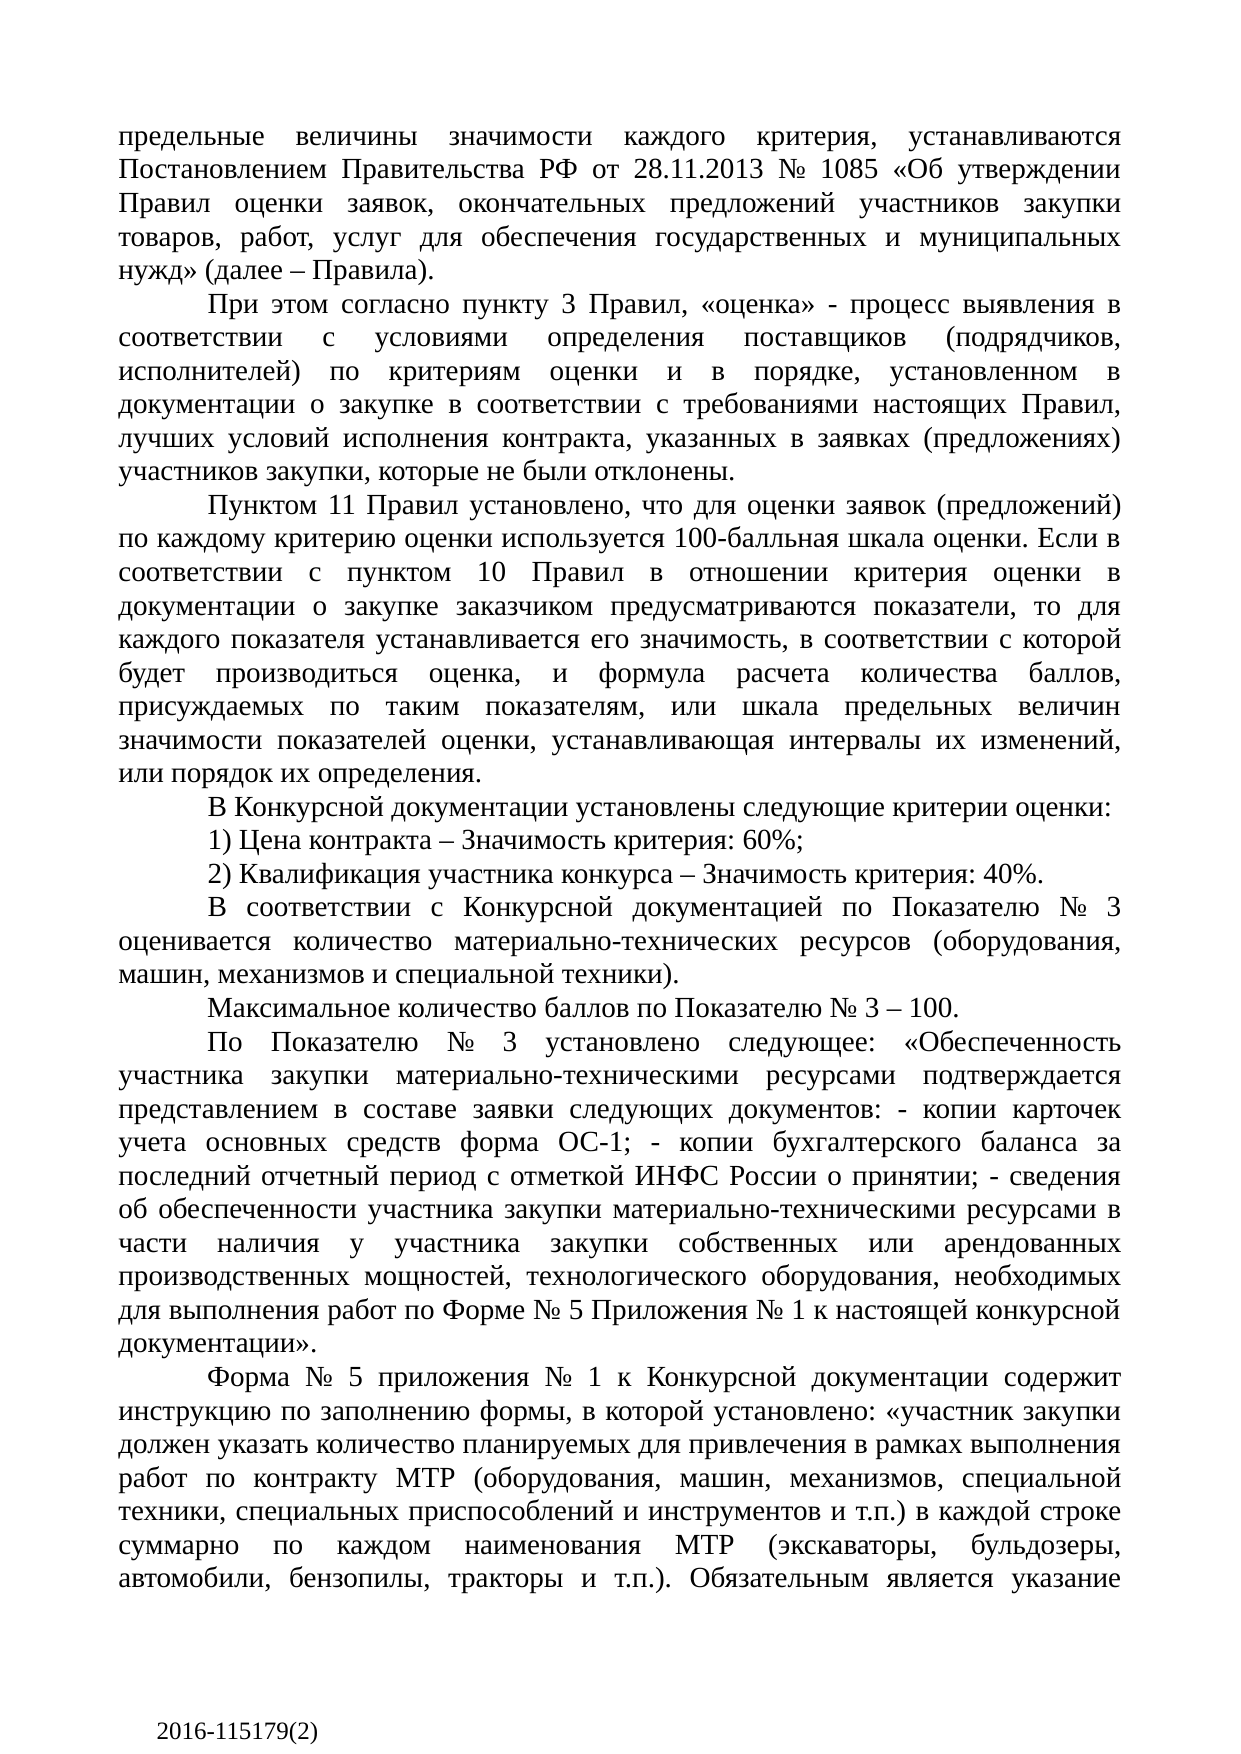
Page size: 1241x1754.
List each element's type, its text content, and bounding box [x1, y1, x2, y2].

text По Показателю № 3 установлено следующее: «Обеспеченность участника закупки материально-техническими ресурсами подтверждается представлением в составе заявки следующих документов: - копии карточек учета основных средств форма ОС-1; - копии бухгалтерского баланса за последний отчетный период с отметкой ИНФС России о принятии; - сведения об обеспеченности участника закупки материально-техническими ресурсами в части наличия у участника закупки собственных или арендованных производственных мощностей, технологического оборудования, необходимых для выполнения работ по Форме № 5 Приложения № 1 к настоящей конкурсной документации». [118, 1024, 1122, 1359]
text В Конкурсной документации установлены следующие критерии оценки: [118, 789, 1122, 822]
text При этом согласно пункту 3 Правил, «оценка» - процесс выявления в соответствии с условиями определения поставщиков (подрядчиков, исполнителей) по критериям оценки и в порядке, установленном в документации о закупке в соответствии с требованиями настоящих Правил, лучших условий исполнения контракта, указанных в заявках (предложениях) участников закупки, которые не были отклонены. [118, 286, 1122, 487]
text Форма № 5 приложения № 1 к Конкурсной документации содержит инструкцию по заполнению формы, в которой установлено: «участник закупки должен указать количество планируемых для привлечения в рамках выполнения работ по контракту МТР (оборудования, машин, механизмов, специальной техники, специальных приспособлений и инструментов и т.п.) в каждой строке суммарно по каждом наименования МТР (экскаваторы, бульдозеры, автомобили, бензопилы, тракторы и т.п.). Обязательным является указание [118, 1359, 1122, 1594]
text Пунктом 11 Правил установлено, что для оценки заявок (предложений) по каждому критерию оценки используется 100-балльная шкала оценки. Если в соответствии с пунктом 10 Правил в отношении критерия оценки в документации о закупке заказчиком предусматриваются показатели, то для каждого показателя устанавливается его значимость, в соответствии с которой будет производиться оценка, и формула расчета количества баллов, присуждаемых по таким показателям, или шкала предельных величин значимости показателей оценки, устанавливающая интервалы их изменений, или порядок их определения. [118, 487, 1122, 789]
text предельные величины значимости каждого критерия, устанавливаются Постановлением Правительства РФ от 28.11.2013 № 1085 «Об утверждении Правил оценки заявок, окончательных предложений участников закупки товаров, работ, услуг для обеспечения государственных и муниципальных нужд» (далее – Правила). [118, 118, 1122, 286]
text 1) Цена контракта – Значимость критерия: 60%; [118, 822, 1122, 856]
text 2) Квалификация участника конкурса – Значимость критерия: 40%. [118, 856, 1122, 889]
text Максимальное количество баллов по Показателю № 3 – 100. [118, 990, 1122, 1024]
text В соответствии с Конкурсной документацией по Показателю № 3 оценивается количество материально-технических ресурсов (оборудования, машин, механизмов и специальной техники). [118, 889, 1122, 990]
